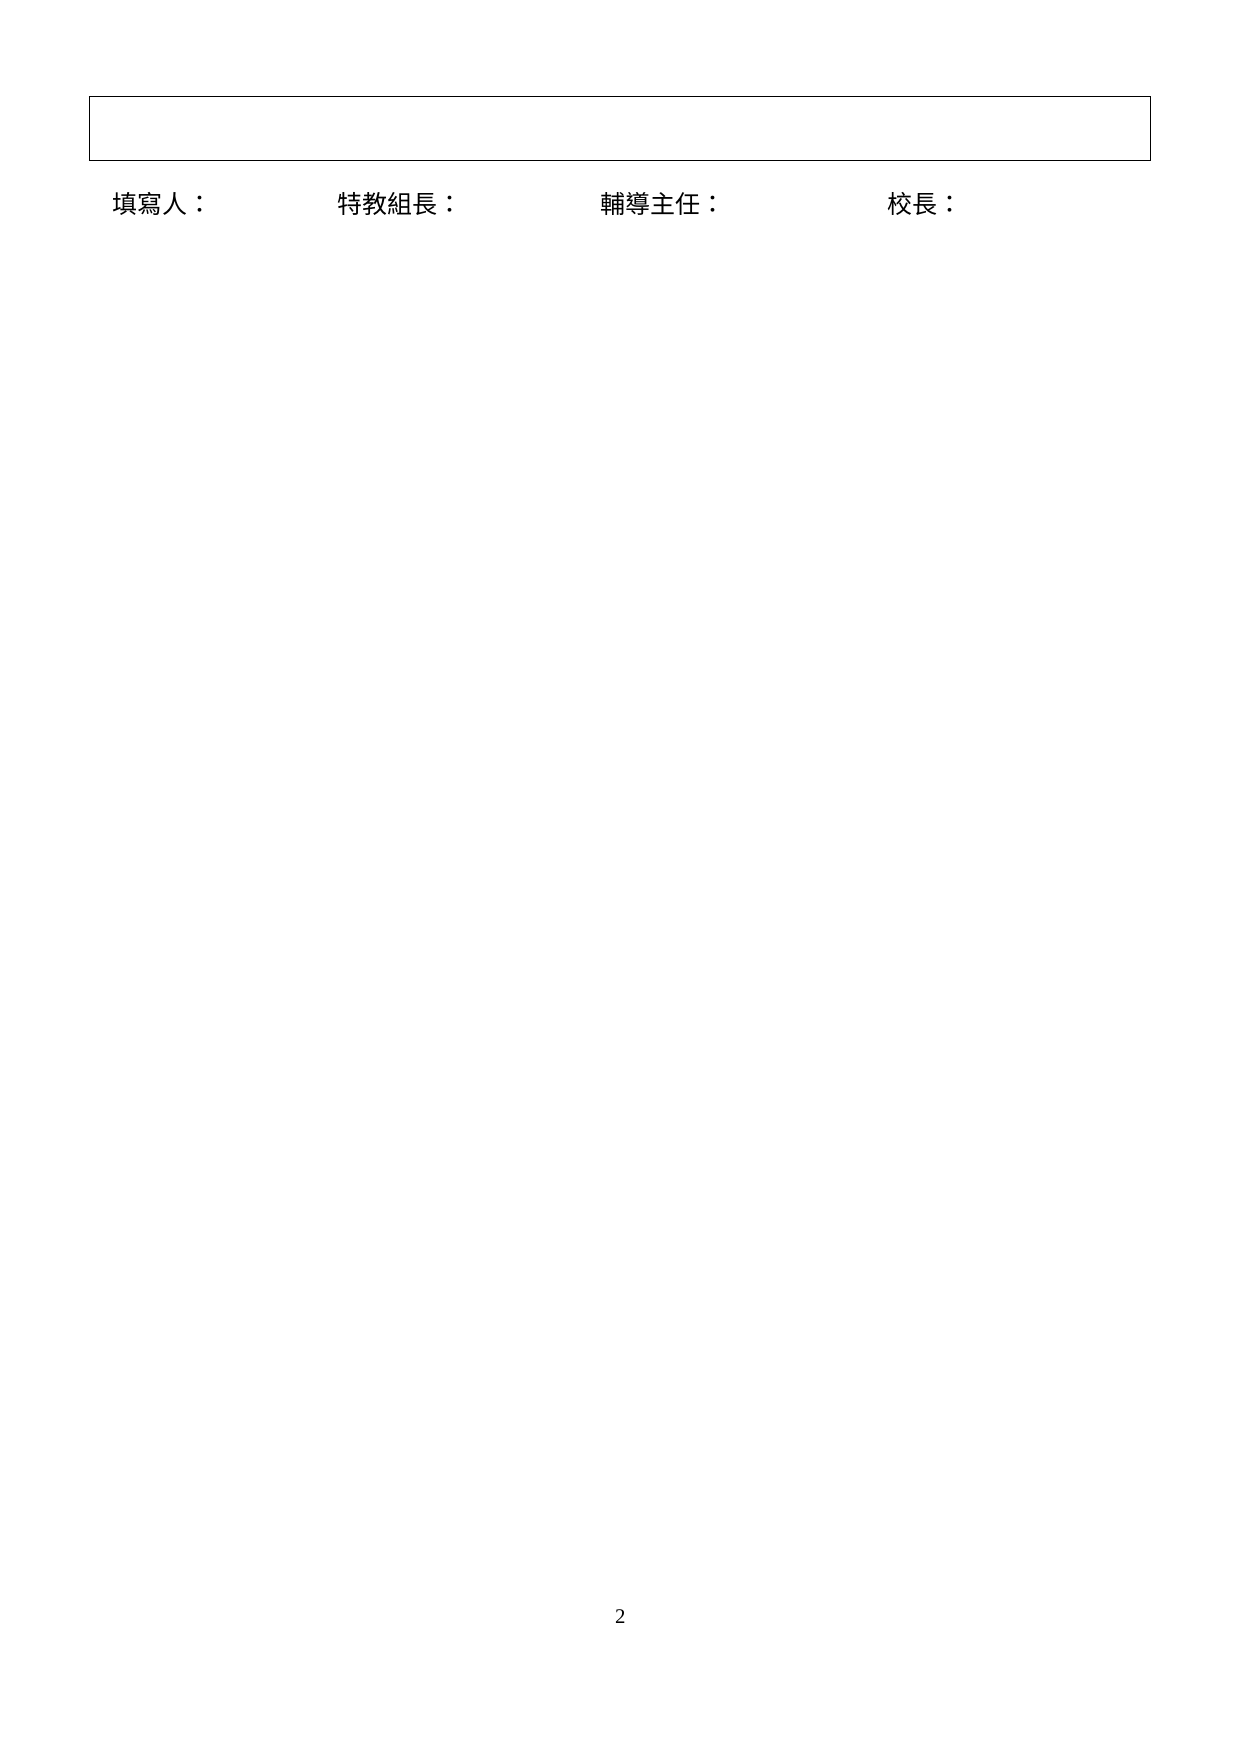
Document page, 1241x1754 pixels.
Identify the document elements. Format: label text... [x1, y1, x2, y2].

text 填寫人： 特教組長： 輔導主任： 校長： [112, 161, 1128, 223]
table_cell [90, 97, 1150, 160]
